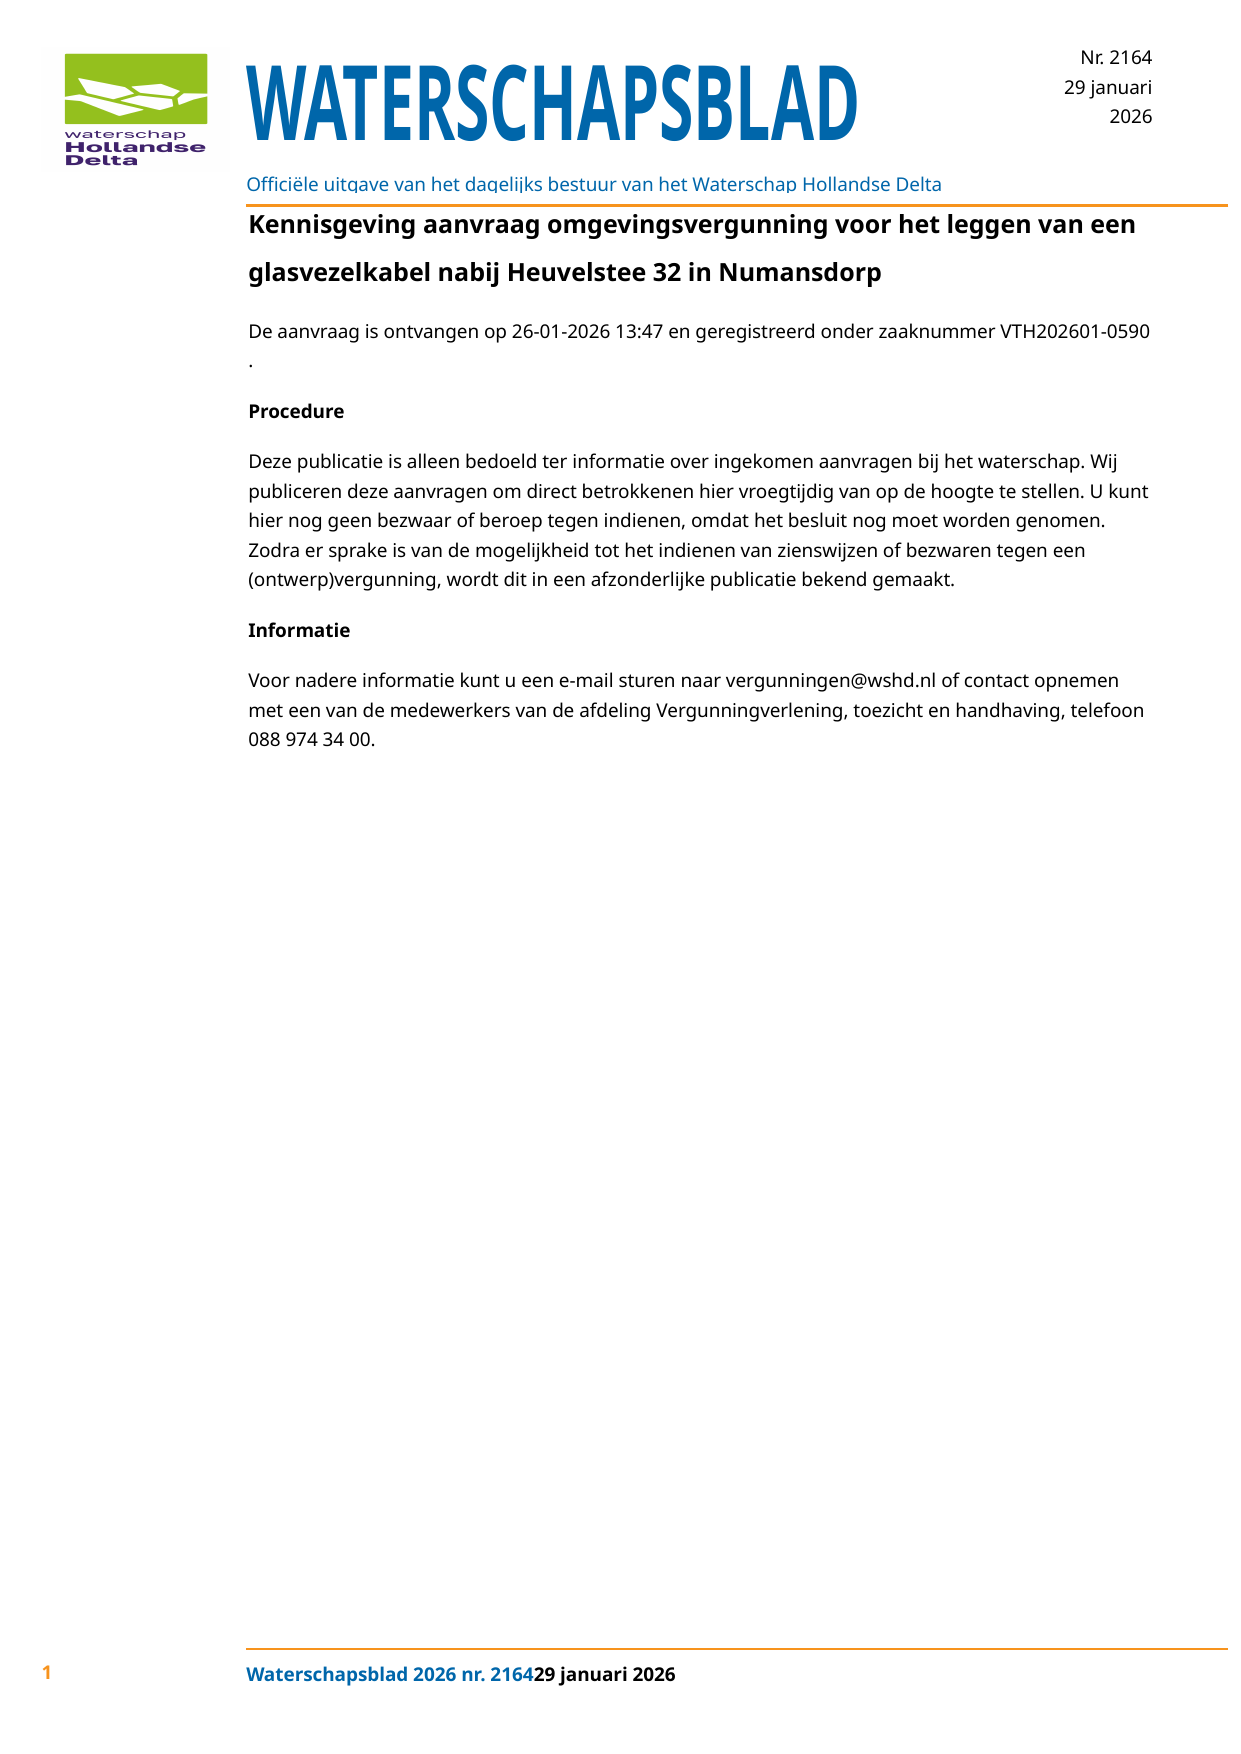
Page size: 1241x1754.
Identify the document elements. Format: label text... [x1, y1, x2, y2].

text Voor nadere informatie kunt u een e-mail sturen naar vergunningen@wshd.nl of contact opnemen met een van de medewerkers van de afdeling Vergunningverlening, toezicht en handhaving, telefoon 088 974 34 00. [248, 667, 1152, 752]
text Kennisgeving aanvraag omgevingsvergunning voor het leggen van een glasvezelkabel nabij Heuvelstee 32 in Numansdorp [248, 207, 1152, 288]
text Deze publicatie is alleen bedoeld ter informatie over ingekomen aanvragen bij het waterschap. Wij publiceren deze aanvragen om direct betrokkenen hier vroegtijdig van op de hoogte te stellen. U kunt hier nog geen bezwaar of beroep tegen indienen, omdat het besluit nog moet worden genomen. Zodra er sprake is van de mogelijkheid tot het indienen van zienswijzen of bezwaren tegen een (ontwerp)vergunning, wordt dit in een afzonderlijke publicatie bekend gemaakt. [248, 448, 1152, 592]
text De aanvraag is ontvangen op 26-01-2026 13:47 en geregistreerd onder zaaknummer VTH202601-0590 . [248, 318, 1152, 373]
picture [41, 47, 231, 172]
text Procedure [248, 398, 1152, 424]
text Informatie [248, 617, 1152, 643]
